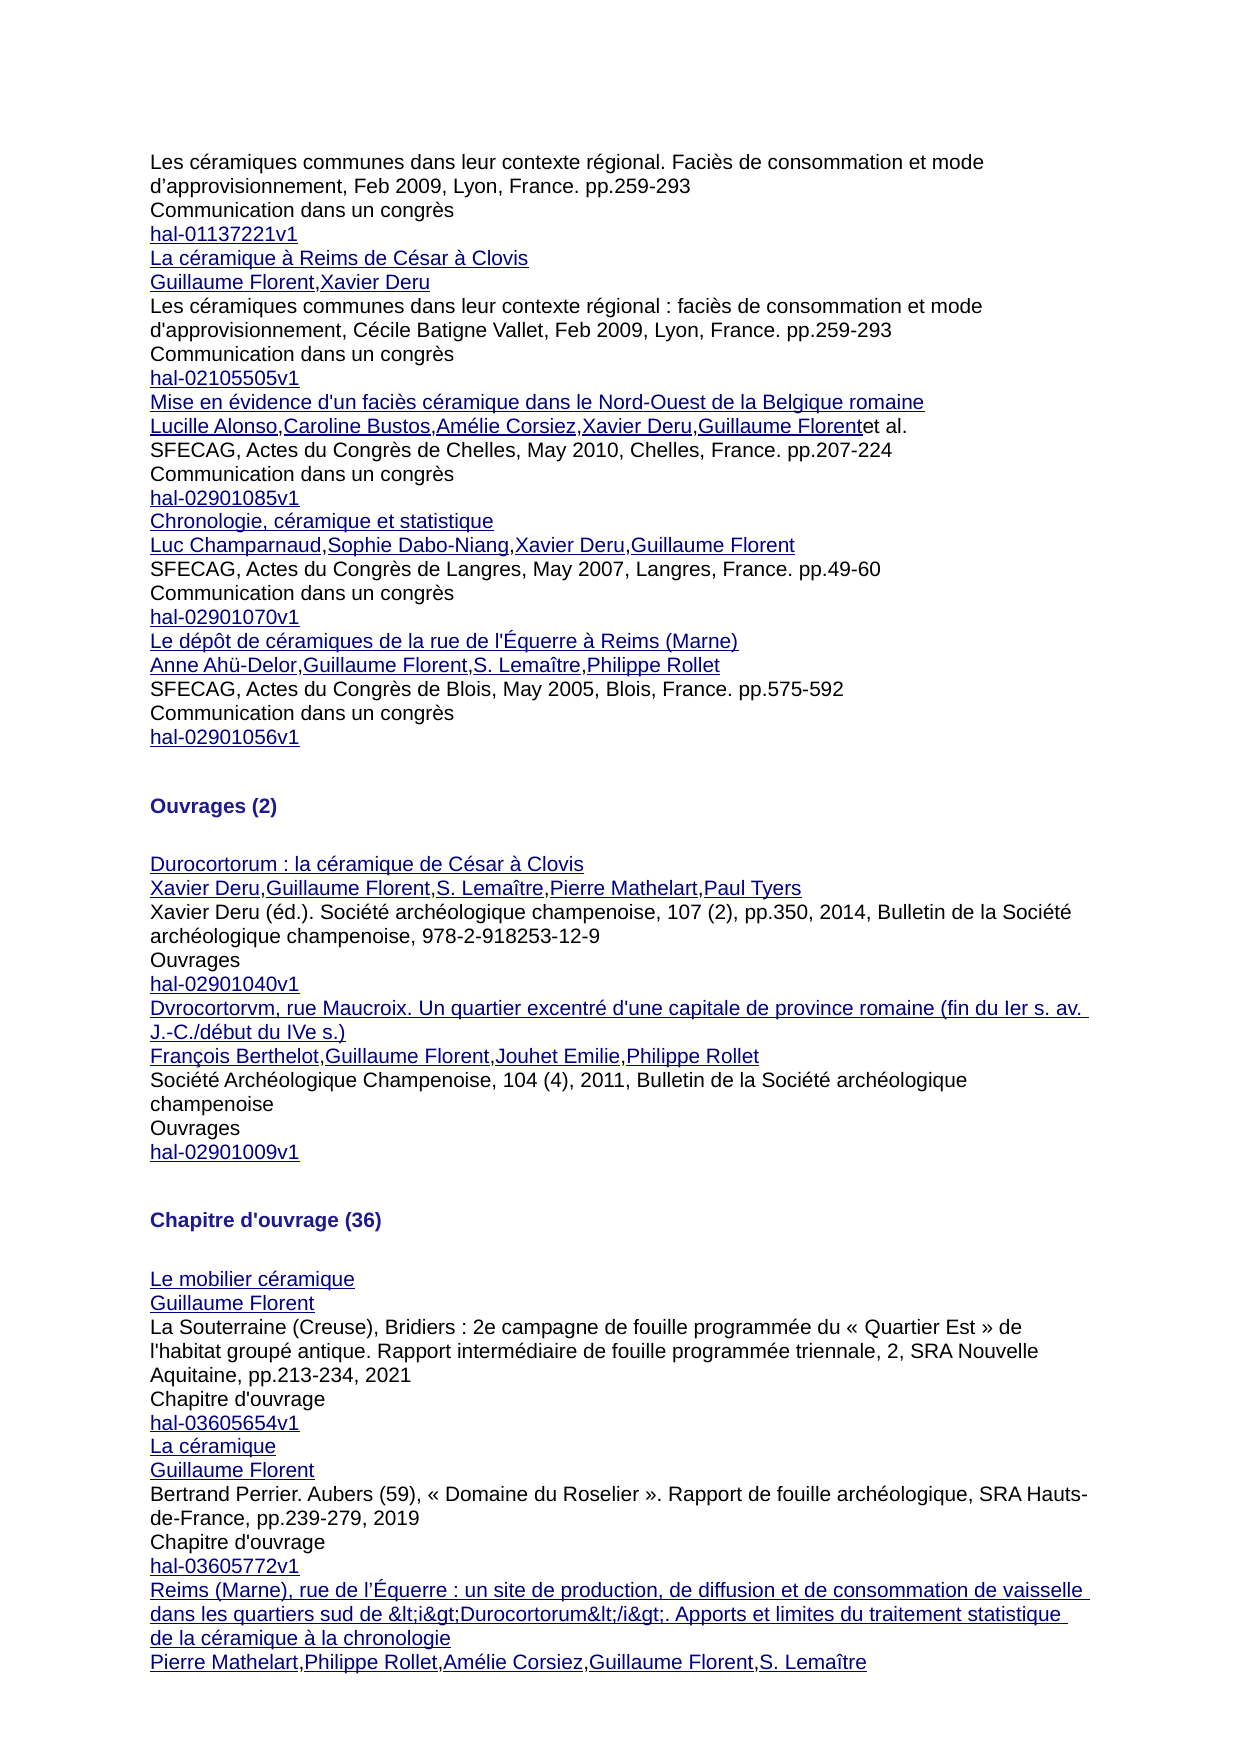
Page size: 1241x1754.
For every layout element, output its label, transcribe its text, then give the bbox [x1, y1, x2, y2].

subtitle Chapitre d'ouvrage (36) [150, 1208, 1090, 1232]
table_cell Chronologie, céramique et statistique Luc Champarnaud,Sophie Dabo-Niang,Xavier Deru,Guillaume Florent SFECAG, Actes du Congrès de Langres, May 2007, Langres, France. pp.49-60 Communication dans un congrès hal-02901070v1 [150, 509, 1090, 629]
subtitle Ouvrages (2) [150, 794, 1090, 818]
table_cell La céramique à Reims de César à Clovis Guillaume Florent,Xavier Deru Les céramiques communes dans leur contexte régional : faciès de consommation et mode d'approvisionnement, Cécile Batigne Vallet, Feb 2009, Lyon, France. pp.259-293 Communication dans un congrès hal-02105505v1 [150, 246, 1090, 389]
table_cell Les céramiques communes dans leur contexte régional. Faciès de consommation et mode d’approvisionnement, Feb 2009, Lyon, France. pp.259-293 Communication dans un congrès hal-01137221v1 [150, 150, 1090, 246]
table_cell dans les quartiers sud de &lt;i&gt;Durocortorum&lt;/i&gt;. Apports et limites du traitement statistique de la céramique à la chronologie Pierre Mathelart,Philippe Rollet,Amélie Corsiez,Guillaume Florent,S. Lemaître [150, 1600, 1090, 1674]
table_header Le mobilier céramique Guillaume Florent La Souterraine (Creuse), Bridiers : 2e campagne de fouille programmée du « Quartier Est » de l'habitat groupé antique. Rapport intermédiaire de fouille programmée triennale, 2, SRA Nouvelle Aquitaine, pp.213-234, 2021 Chapitre d'ouvrage hal-03605654v1 [150, 1267, 1090, 1434]
table_header Durocortorum : la céramique de César à Clovis Xavier Deru,Guillaume Florent,S. Lemaître,Pierre Mathelart,Paul Tyers Xavier Deru (éd.). Société archéologique champenoise, 107 (2), pp.350, 2014, Bulletin de la Société archéologique champenoise, 978-2-918253-12-9 Ouvrages hal-02901040v1 [150, 852, 1090, 996]
table_cell Dvrocortorvm, rue Maucroix. Un quartier excentré d'une capitale de province romaine (fin du Ier s. av. J.-C./début du IVe s.) François Berthelot,Guillaume Florent,Jouhet Emilie,Philippe Rollet Société Archéologique Champenoise, 104 (4), 2011, Bulletin de la Société archéologique champenoise Ouvrages hal-02901009v1 [150, 996, 1090, 1163]
table_cell Reims (Marne), rue de l’Équerre : un site de production, de diffusion et de consommation de vaisselle [150, 1578, 1090, 1599]
table_cell Mise en évidence d'un faciès céramique dans le Nord-Ouest de la Belgique romaine Lucille Alonso,Caroline Bustos,Amélie Corsiez,Xavier Deru,Guillaume Florentet al. SFECAG, Actes du Congrès de Chelles, May 2010, Chelles, France. pp.207-224 Communication dans un congrès hal-02901085v1 [150, 390, 1090, 509]
table_cell Le dépôt de céramiques de la rue de l'Équerre à Reims (Marne) Anne Ahü-Delor,Guillaume Florent,S. Lemaître,Philippe Rollet SFECAG, Actes du Congrès de Blois, May 2005, Blois, France. pp.575-592 Communication dans un congrès hal-02901056v1 [150, 629, 1090, 749]
table_cell La céramique Guillaume Florent Bertrand Perrier. Aubers (59), « Domaine du Roselier ». Rapport de fouille archéologique, SRA Hauts-de-France, pp.239-279, 2019 Chapitre d'ouvrage hal-03605772v1 [150, 1434, 1090, 1578]
